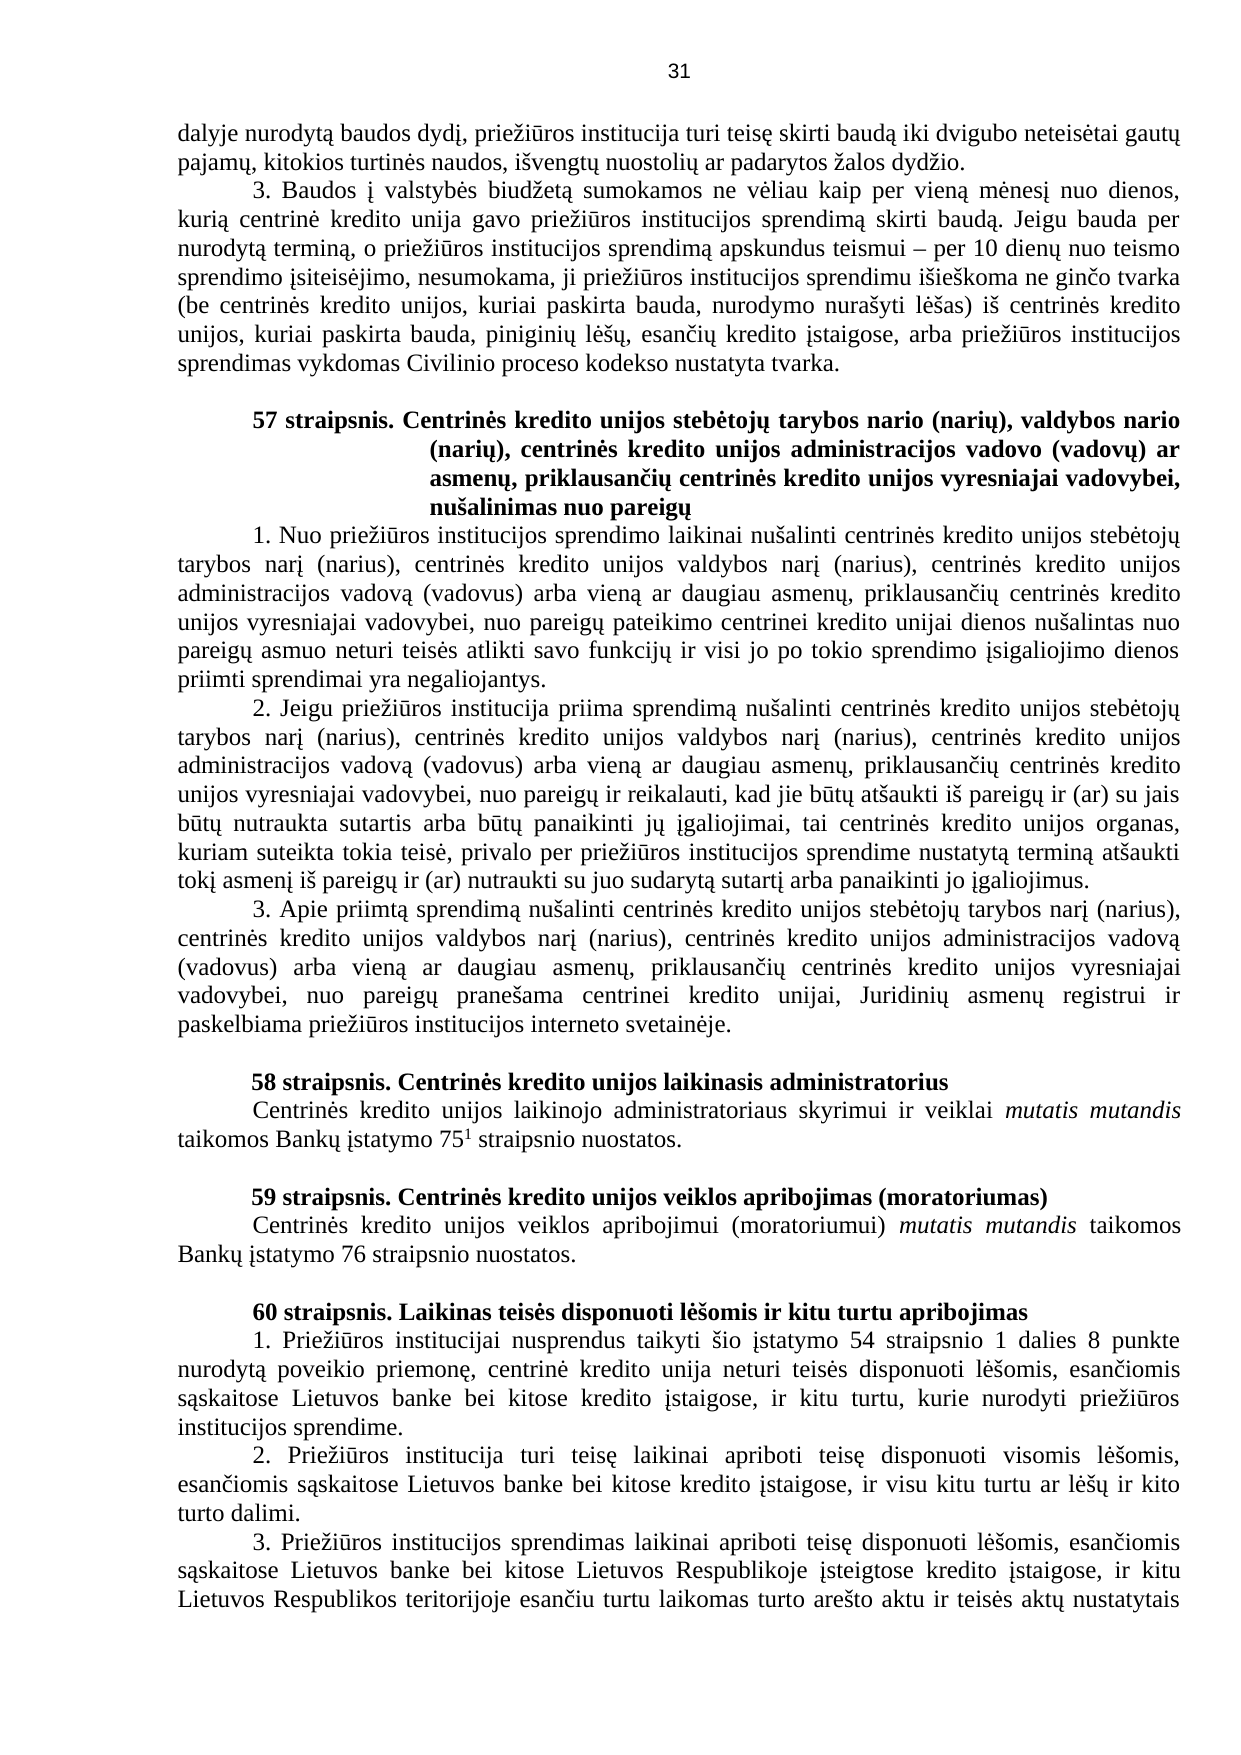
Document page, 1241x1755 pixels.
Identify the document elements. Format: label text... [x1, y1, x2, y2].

text 2. Priežiūros institucija turi teisę laikinai apriboti teisę disponuoti visomis lėšomis, esančiomis sąskaitose Lietuvos banke bei kitose kredito įstaigose, ir visu kitu turtu ar lėšų ir kito turto dalimi. [177, 1441, 1181, 1527]
text Centrinės kredito unijos laikinojo administratoriaus skyrimui ir veiklai mutatis mutandis taikomos Bankų įstatymo 751 straipsnio nuostatos. [177, 1096, 1181, 1153]
text 3. Apie priimtą sprendimą nušalinti centrinės kredito unijos stebėtojų tarybos narį (narius), centrinės kredito unijos valdybos narį (narius), centrinės kredito unijos administracijos vadovą (vadovus) arba vieną ar daugiau asmenų, priklausančių centrinės kredito unijos vyresniajai vadovybei, nuo pareigų pranešama centrinei kredito unijai, Juridinių asmenų registrui ir paskelbiama priežiūros institucijos interneto svetainėje. [177, 894, 1181, 1038]
text 3. Priežiūros institucijos sprendimas laikinai apriboti teisę disponuoti lėšomis, esančiomis sąskaitose Lietuvos banke bei kitose Lietuvos Respublikoje įsteigtose kredito įstaigose, ir kitu Lietuvos Respublikos teritorijoje esančiu turtu laikomas turto arešto aktu ir teisės aktų nustatytais [177, 1527, 1181, 1613]
text 58 straipsnis. Centrinės kredito unijos laikinasis administratorius [251, 1067, 1181, 1096]
text 3. Baudos į valstybės biudžetą sumokamos ne vėliau kaip per vieną mėnesį nuo dienos, kurią centrinė kredito unija gavo priežiūros institucijos sprendimą skirti baudą. Jeigu bauda per nurodytą terminą, o priežiūros institucijos sprendimą apskundus teismui – per 10 dienų nuo teismo sprendimo įsiteisėjimo, nesumokama, ji priežiūros institucijos sprendimu išieškoma ne ginčo tvarka (be centrinės kredito unijos, kuriai paskirta bauda, nurodymo nurašyti lėšas) iš centrinės kredito unijos, kuriai paskirta bauda, piniginių lėšų, esančių kredito įstaigose, arba priežiūros institucijos sprendimas vykdomas Civilinio proceso kodekso nustatyta tvarka. [177, 176, 1181, 377]
text 59 straipsnis. Centrinės kredito unijos veiklos apribojimas (moratoriumas) [251, 1182, 1181, 1211]
text dalyje nurodytą baudos dydį, priežiūros institucija turi teisę skirti baudą iki dvigubo neteisėtai gautų pajamų, kitokios turtinės naudos, išvengtų nuostolių ar padarytos žalos dydžio. [177, 118, 1181, 176]
text 1. Nuo priežiūros institucijos sprendimo laikinai nušalinti centrinės kredito unijos stebėtojų tarybos narį (narius), centrinės kredito unijos valdybos narį (narius), centrinės kredito unijos administracijos vadovą (vadovus) arba vieną ar daugiau asmenų, priklausančių centrinės kredito unijos vyresniajai vadovybei, nuo pareigų pateikimo centrinei kredito unijai dienos nušalintas nuo pareigų asmuo neturi teisės atlikti savo funkcijų ir visi jo po tokio sprendimo įsigaliojimo dienos priimti sprendimai yra negaliojantys. [177, 521, 1181, 693]
text 57 straipsnis. Centrinės kredito unijos stebėtojų tarybos nario (narių), valdybos nario (narių), centrinės kredito unijos administracijos vadovo (vadovų) ar asmenų, priklausančių centrinės kredito unijos vyresniajai vadovybei, nušalinimas nuo pareigų [252, 406, 1181, 521]
text Centrinės kredito unijos veiklos apribojimui (moratoriumui) mutatis mutandis taikomos Bankų įstatymo 76 straipsnio nuostatos. [177, 1211, 1181, 1268]
text 60 straipsnis. Laikinas teisės disponuoti lėšomis ir kitu turtu apribojimas [252, 1297, 1181, 1326]
text 2. Jeigu priežiūros institucija priima sprendimą nušalinti centrinės kredito unijos stebėtojų tarybos narį (narius), centrinės kredito unijos valdybos narį (narius), centrinės kredito unijos administracijos vadovą (vadovus) arba vieną ar daugiau asmenų, priklausančių centrinės kredito unijos vyresniajai vadovybei, nuo pareigų ir reikalauti, kad jie būtų atšaukti iš pareigų ir (ar) su jais būtų nutraukta sutartis arba būtų panaikinti jų įgaliojimai, tai centrinės kredito unijos organas, kuriam suteikta tokia teisė, privalo per priežiūros institucijos sprendime nustatytą terminą atšaukti tokį asmenį iš pareigų ir (ar) nutraukti su juo sudarytą sutartį arba panaikinti jo įgaliojimus. [177, 693, 1181, 894]
text 1. Priežiūros institucijai nusprendus taikyti šio įstatymo 54 straipsnio 1 dalies 8 punkte nurodytą poveikio priemonę, centrinė kredito unija neturi teisės disponuoti lėšomis, esančiomis sąskaitose Lietuvos banke bei kitose kredito įstaigose, ir kitu turtu, kurie nurodyti priežiūros institucijos sprendime. [177, 1326, 1181, 1441]
